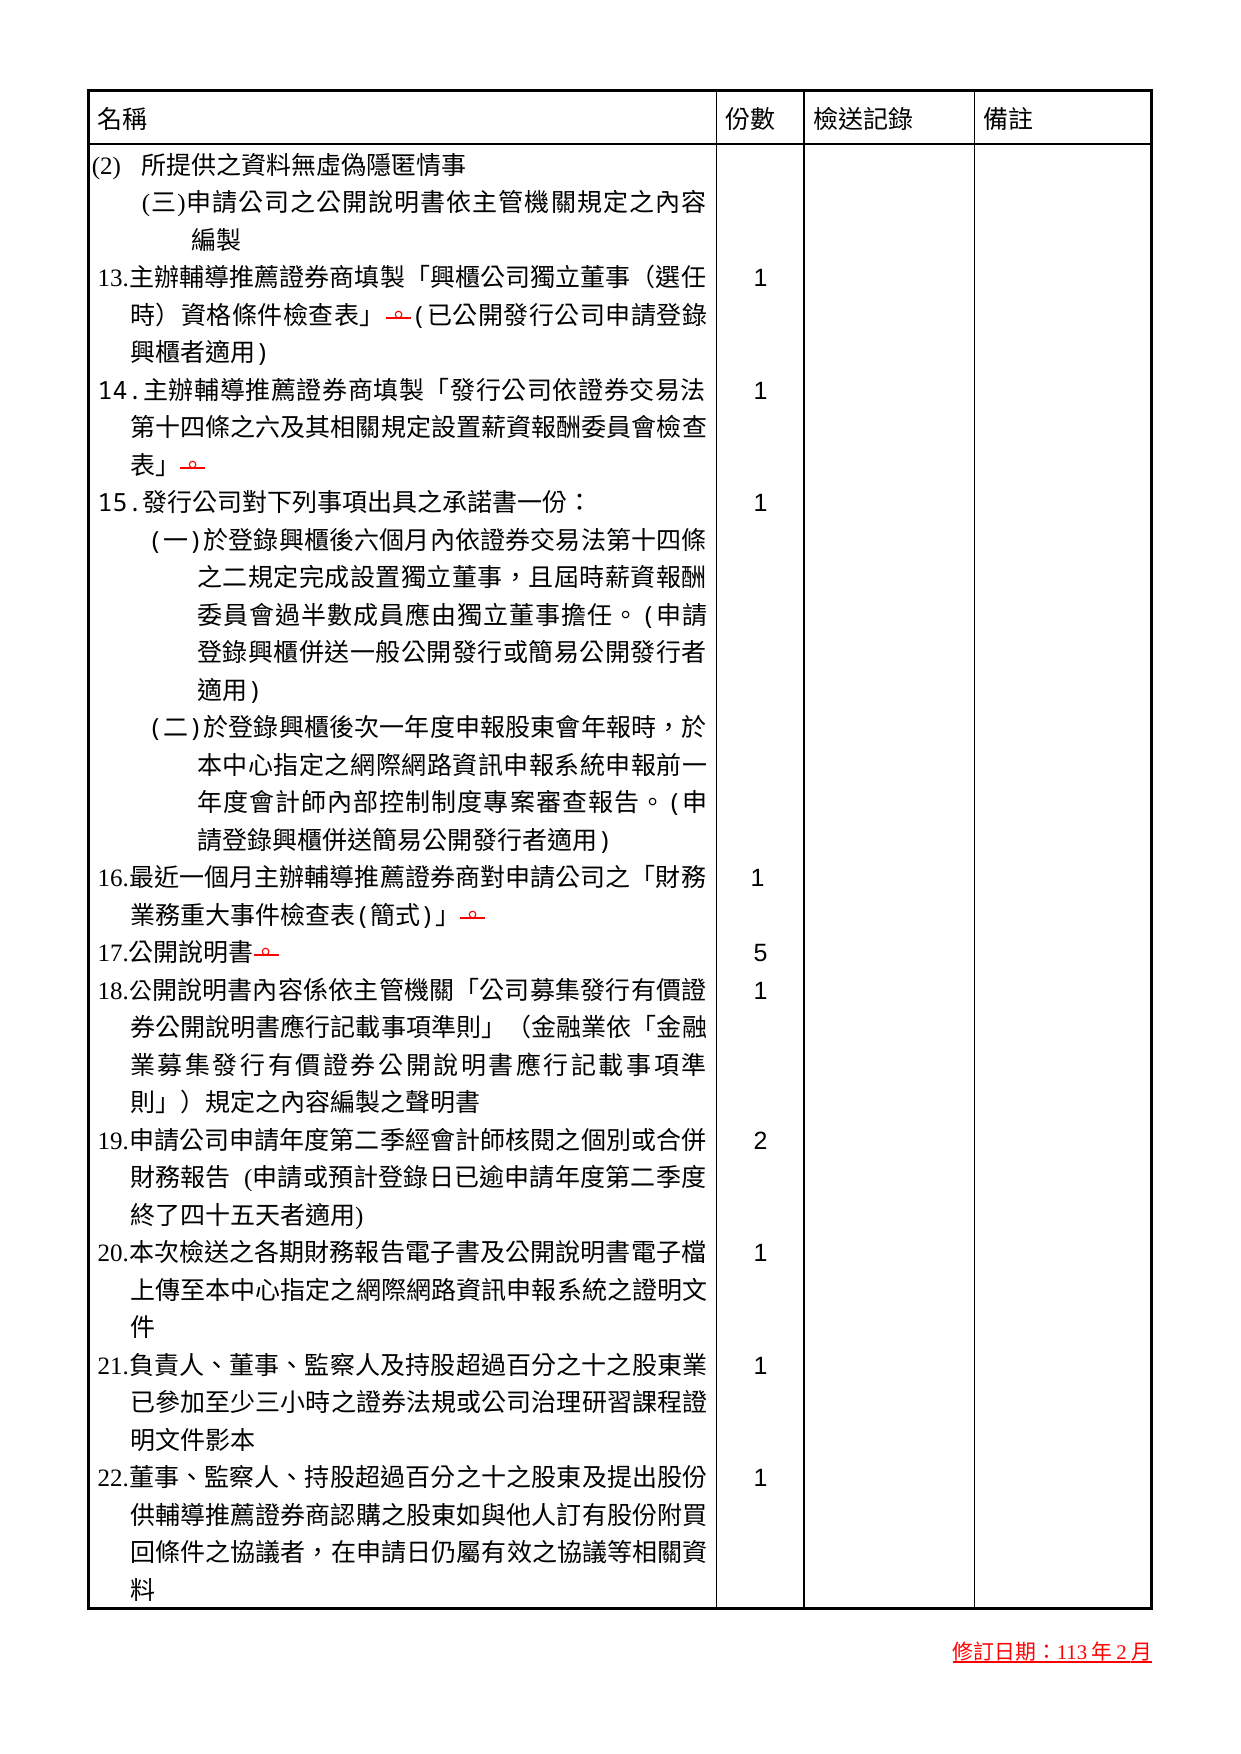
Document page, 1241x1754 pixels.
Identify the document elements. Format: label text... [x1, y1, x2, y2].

table_cell [805, 145, 974, 1607]
table_cell 1 1 1 1 5 1 2 1 1 1 [717, 145, 803, 1607]
table_header 名稱 [90, 92, 716, 143]
table_header 備註 [975, 92, 1150, 143]
table_header 檢送記錄 [805, 92, 974, 143]
table_cell 1.興櫃股票櫃檯買賣申請書 2.最近經濟部變更登記核准函及變更登記表影本 3.最近一次股票公開發行經主管機關或本中心申報生效文件影本(已公開發行公司申請登錄興櫃者適用) 4.證券業、期貨業、金融業及保險業應檢送目的事業主管機關同意函影本 5.董事會決議股票申請登錄為櫃檯買賣之議事錄影本 6.興櫃股票櫃檯買賣契約 7.申請公司與證券商簽訂輔導股票上櫃或上市契約影本 8.無實體發行有價證券(包括普通股、特別股、公司債、可轉換公司債、附認股權公司債、交換公司債等)之證明文件。請核對最近期之資產負債表有無下列科目，以確認申請公司除發行普通股外，有無發行其他有價證券： 發行特別股 一般特別股(資產負債表列特別股股本)。 強制贖回特別股(資產負債表列特別股負債-流動、特別股負債-非流動)。 發行公司債、可轉換公司債、附認股權公司債、交換公司債(資產負債表列應付公司債、一年或一營業週期內到期長期負債、債券換股權利證書、資本公積-認股權、資本公積-轉換公司債轉換溢價、資本公積-轉換公司債應付利息補償金等)。 9.股務代理契約影本；專業股務代理機構或股務單位，經臺灣集中保管結算所股份有限公司出具符合規定之證明文件 10.申請公司就申請書及其附件所載事項，無虛偽、隱匿之聲明書 11.二家以上輔導推薦證券商之推薦書(須註明主辦及協辦輔導推薦證券商) 12.輔導推薦證券商對下列各項之聲明書： 符合本中心證券商營業處所買賣興櫃股票審查準則第九條及第十條規定 所提供之資料無虛偽隱匿情事 (三)申請公司之公開說明書依主管機關規定之內容編製 13.主辦輔導推薦證券商填製「興櫃公司獨立董事（選任時）資格條件檢查表」。(已公開發行公司申請登錄興櫃者適用) 14.主辦輔導推薦證券商填製「發行公司依證券交易法第十四條之六及其相關規定設置薪資報酬委員會檢查表」。 15.發行公司對下列事項出具之承諾書一份： (一)於登錄興櫃後六個月內依證券交易法第十四條之二規定完成設置獨立董事，且屆時薪資報酬委員會過半數成員應由獨立董事擔任。(申請登錄興櫃併送一般公開發行或簡易公開發行者適用) (二)於登錄興櫃後次一年度申報股東會年報時，於本中心指定之網際網路資訊申報系統申報前一年度會計師內部控制制度專案審查報告。(申請登錄興櫃併送簡易公開發行者適用) 16.最近一個月主辦輔導推薦證券商對申請公司之「財務業務重大事件檢查表(簡式)」。 17.公開說明書。 18.公開說明書內容係依主管機關「公司募集發行有價證券公開說明書應行記載事項準則」（金融業依「金融業募集發行有價證券公開說明書應行記載事項準則」）規定之內容編製之聲明書 19.申請公司申請年度第二季經會計師核閱之個別或合併財務報告 (申請或預計登錄日已逾申請年度第二季度終了四十五天者適用) 20.本次檢送之各期財務報告電子書及公開說明書電子檔上傳至本中心指定之網際網路資訊申報系統之證明文件 21.負責人、董事、監察人及持股超過百分之十之股東業已參加至少三小時之證券法規或公司治理研習課程證明文件影本 22.董事、監察人、持股超過百分之十之股東及提出股份供輔導推薦證券商認購之股東如與他人訂有股份附買回條件之協議者，在申請日仍屬有效之協議等相關資料 23.依本中心所訂格式之內部人資料 24. 股票面額非屬新臺幣10元者，主辦輔導推薦證券商於股票開始櫃檯買賣前預計辦理之宣導計畫 25.申請公司為其董事及監察人投保責任保險之相關證明文件一份 26. 股東會電子投票事務委任合約書影本 27.載明全體董事及監察人選舉採候選人提名制度之公司章程或預訂修正公司章程規劃時程(包含董事會及股東會預計召開日期)。(註:114年起申請登錄興櫃者，則需提供已載明上開提名制度之公司章程) 286.其他必要之證明文件或資料 [90, 145, 716, 1607]
table_cell [975, 145, 1150, 1607]
table_header 份數 [717, 92, 803, 143]
